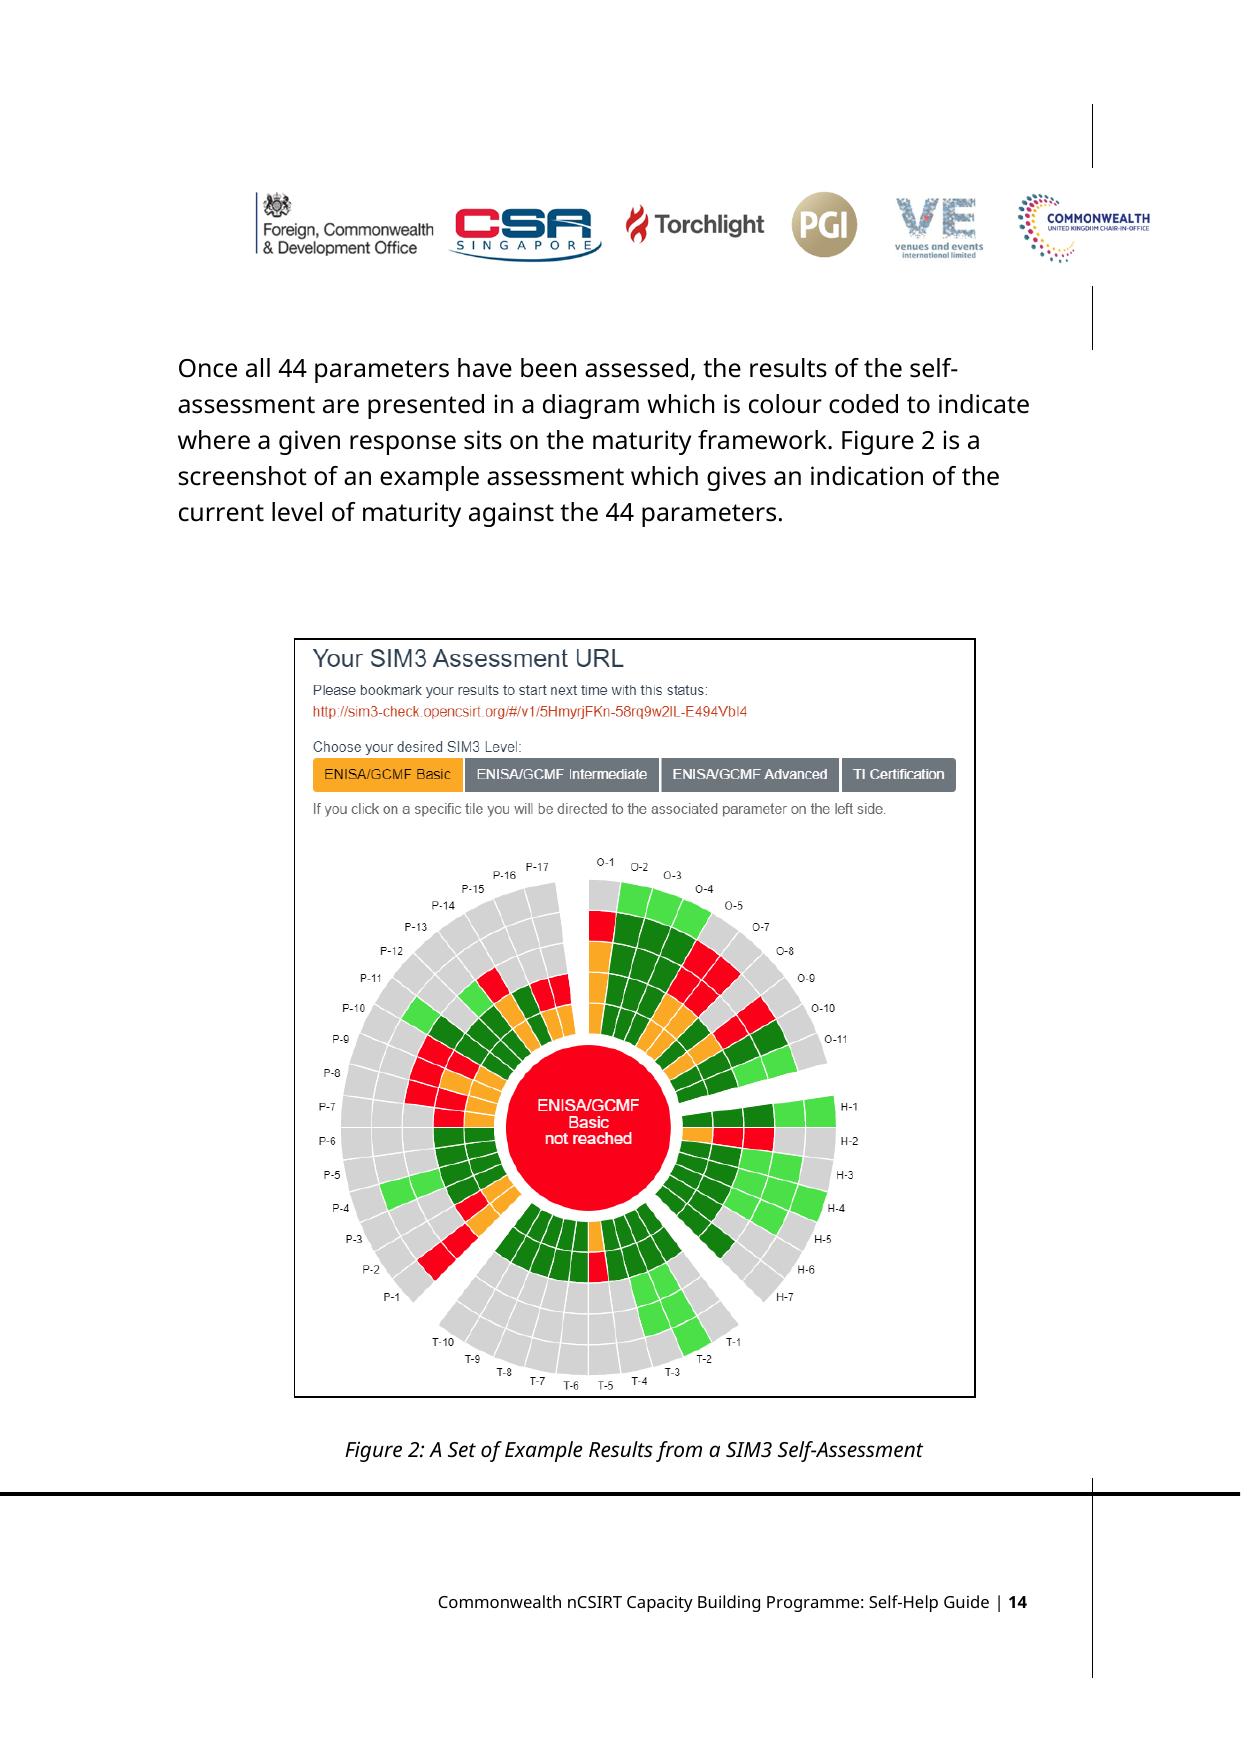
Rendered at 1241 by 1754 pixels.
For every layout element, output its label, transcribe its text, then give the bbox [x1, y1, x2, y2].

text Once all 44 parameters have been assessed, the results of the self-assessment are presented in a diagram which is colour coded to indicate where a given response sits on the maturity framework. Figure 2 is a screenshot of an example assessment which gives an indication of the current level of maturity against the 44 parameters. [177, 351, 1092, 529]
text Figure 2: A Set of Example Results from a SIM3 Self-Assessment [177, 1435, 1092, 1463]
